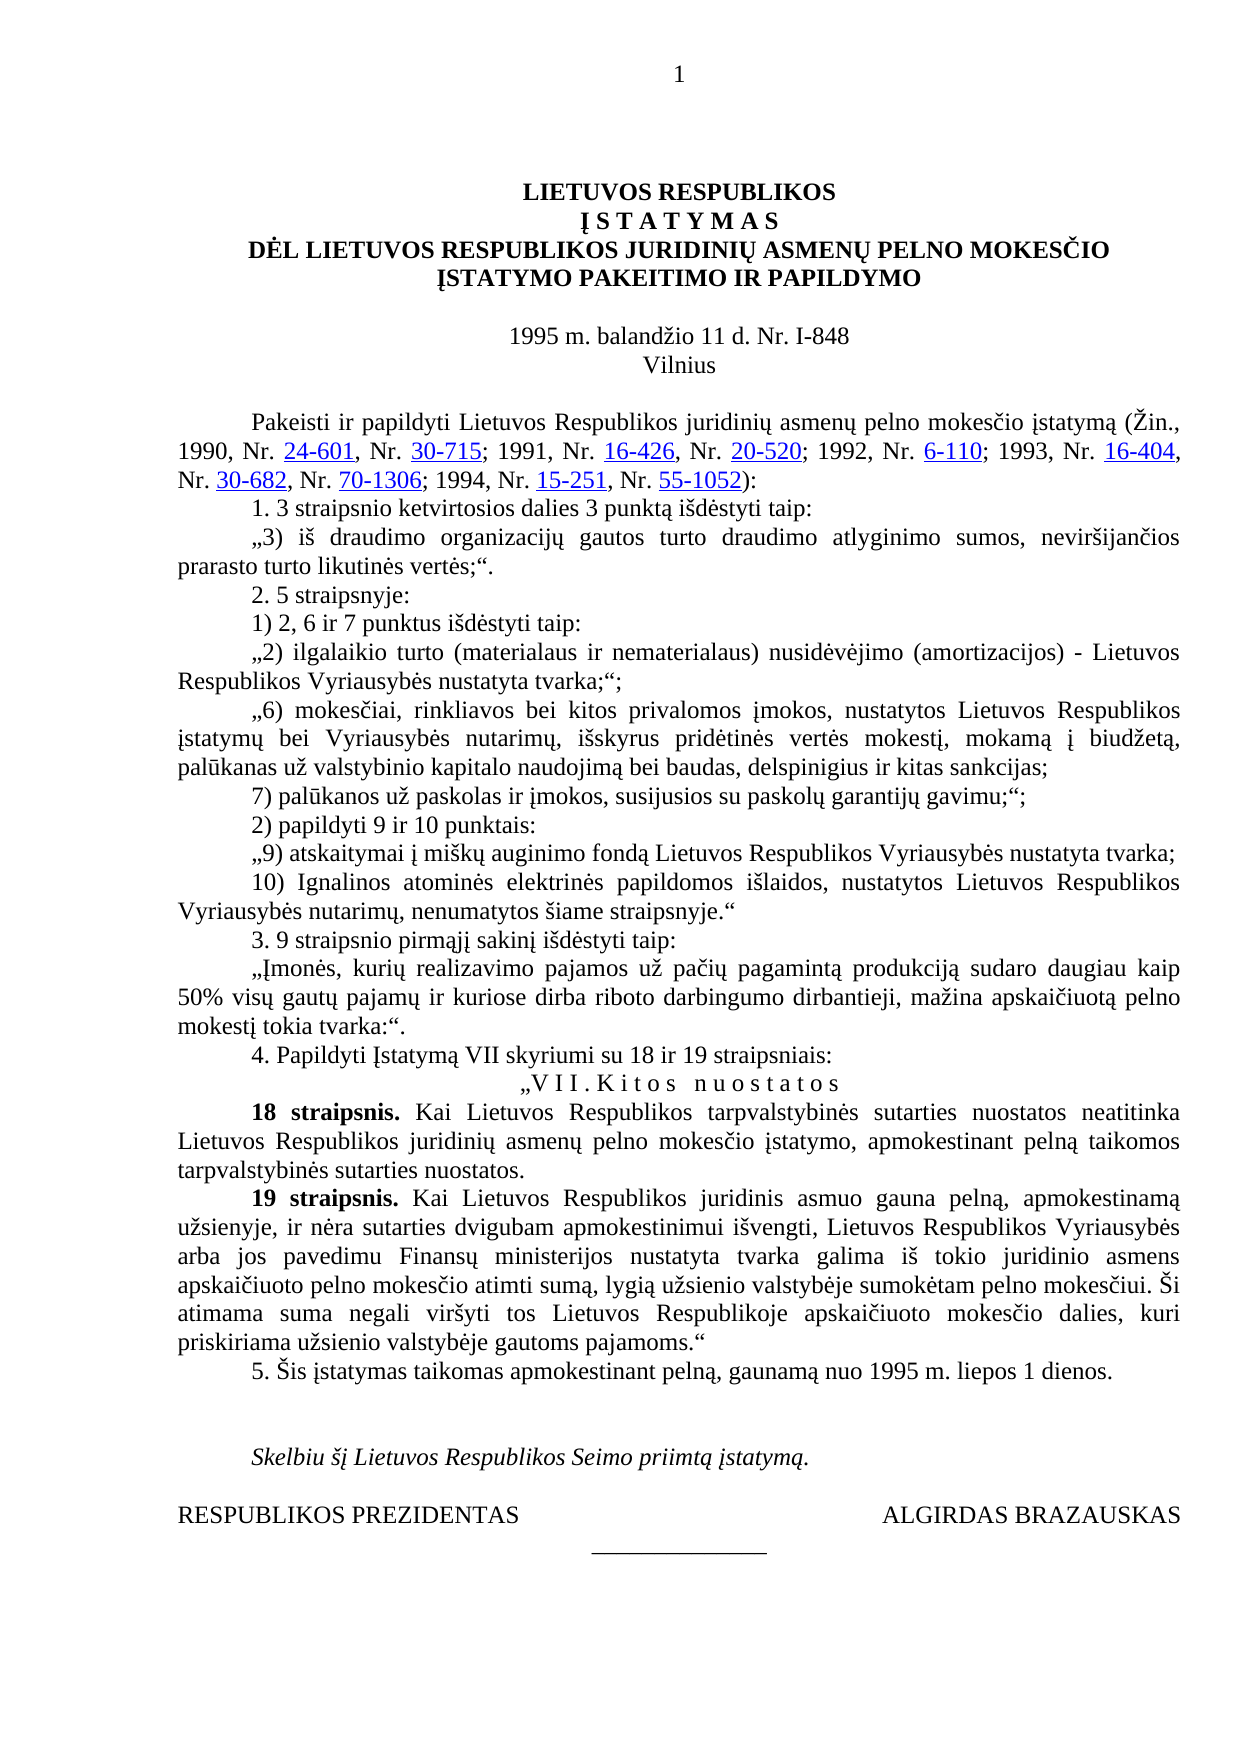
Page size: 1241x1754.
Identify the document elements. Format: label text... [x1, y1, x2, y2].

text 1. 3 straipsnio ketvirtosios dalies 3 punktą išdėstyti taip: [177, 493, 1181, 522]
text 10) Ignalinos atominės elektrinės papildomos išlaidos, nustatytos Lietuvos Respublikos Vyriausybės nutarimų, nenumatytos šiame straipsnyje.“ [177, 867, 1181, 925]
text „Įmonės, kurių realizavimo pajamos už pačių pagamintą produkciją sudaro daugiau kaip 50% visų gautų pajamų ir kuriose dirba riboto darbingumo dirbantieji, mažina apskaičiuotą pelno mokestį tokia tvarka:“. [177, 953, 1181, 1040]
text 5. Šis įstatymas taikomas apmokestinant pelną, gaunamą nuo 1995 m. liepos 1 dienos. [177, 1356, 1181, 1385]
text 7) palūkanos už paskolas ir įmokos, susijusios su paskolų garantijų gavimu;“; [177, 781, 1181, 810]
text DĖL LIETUVOS RESPUBLIKOS JURIDINIŲ ASMENŲ PELNO MOKESČIO ĮSTATYMO PAKEITIMO IR PAPILDYMO [177, 235, 1181, 292]
text 4. Papildyti Įstatymą VII skyriumi su 18 ir 19 straipsniais: [177, 1040, 1181, 1068]
text 19 straipsnis. Kai Lietuvos Respublikos juridinis asmuo gauna pelną, apmokestinamą užsienyje, ir nėra sutarties dvigubam apmokestinimui išvengti, Lietuvos Respublikos Vyriausybės arba jos pavedimu Finansų ministerijos nustatyta tvarka galima iš tokio juridinio asmens apskaičiuoto pelno mokesčio atimti sumą, lygią užsienio valstybėje sumokėtam pelno mokesčiui. Ši atimama suma negali viršyti tos Lietuvos Respublikoje apskaičiuoto mokesčio dalies, kuri priskiriama užsienio valstybėje gautoms pajamoms.“ [177, 1183, 1181, 1356]
text LIETUVOS RESPUBLIKOS [177, 177, 1181, 206]
text Vilnius [177, 350, 1181, 378]
text 2) papildyti 9 ir 10 punktais: [177, 810, 1181, 838]
text „VII.Kitos nuostatos [177, 1068, 1181, 1097]
text Pakeisti ir papildyti Lietuvos Respublikos juridinių asmenų pelno mokesčio įstatymą (Žin., 1990, Nr. 24-601, Nr. 30-715; 1991, Nr. 16-426, Nr. 20-520; 1992, Nr. 6-110; 1993, Nr. 16-404, Nr. 30-682, Nr. 70-1306; 1994, Nr. 15-251, Nr. 55-1052): [177, 407, 1181, 493]
text Į S T A T Y M A S [177, 206, 1181, 235]
text 3. 9 straipsnio pirmąjį sakinį išdėstyti taip: [177, 925, 1181, 953]
text „2) ilgalaikio turto (materialaus ir nematerialaus) nusidėvėjimo (amortizacijos) - Lietuvos Respublikos Vyriausybės nustatyta tvarka;“; [177, 637, 1181, 695]
text 2. 5 straipsnyje: [177, 580, 1181, 608]
text RESPUBLIKOS PREZIDENTAS ALGIRDAS BRAZAUSKAS [177, 1500, 1181, 1528]
text 1995 m. balandžio 11 d. Nr. I-848 [177, 321, 1181, 350]
text „6) mokesčiai, rinkliavos bei kitos privalomos įmokos, nustatytos Lietuvos Respublikos įstatymų bei Vyriausybės nutarimų, išskyrus pridėtinės vertės mokestį, mokamą į biudžetą, palūkanas už valstybinio kapitalo naudojimą bei baudas, delspinigius ir kitas sankcijas; [177, 695, 1181, 781]
text „3) iš draudimo organizacijų gautos turto draudimo atlyginimo sumos, neviršijančios prarasto turto likutinės vertės;“. [177, 522, 1181, 580]
text ______________ [177, 1528, 1181, 1557]
text 18 straipsnis. Kai Lietuvos Respublikos tarpvalstybinės sutarties nuostatos neatitinka Lietuvos Respublikos juridinių asmenų pelno mokesčio įstatymo, apmokestinant pelną taikomos tarpvalstybinės sutarties nuostatos. [177, 1097, 1181, 1183]
text 1) 2, 6 ir 7 punktus išdėstyti taip: [177, 608, 1181, 637]
text „9) atskaitymai į miškų auginimo fondą Lietuvos Respublikos Vyriausybės nustatyta tvarka; [177, 838, 1181, 867]
text Skelbiu šį Lietuvos Respublikos Seimo priimtą įstatymą. [177, 1442, 1181, 1471]
